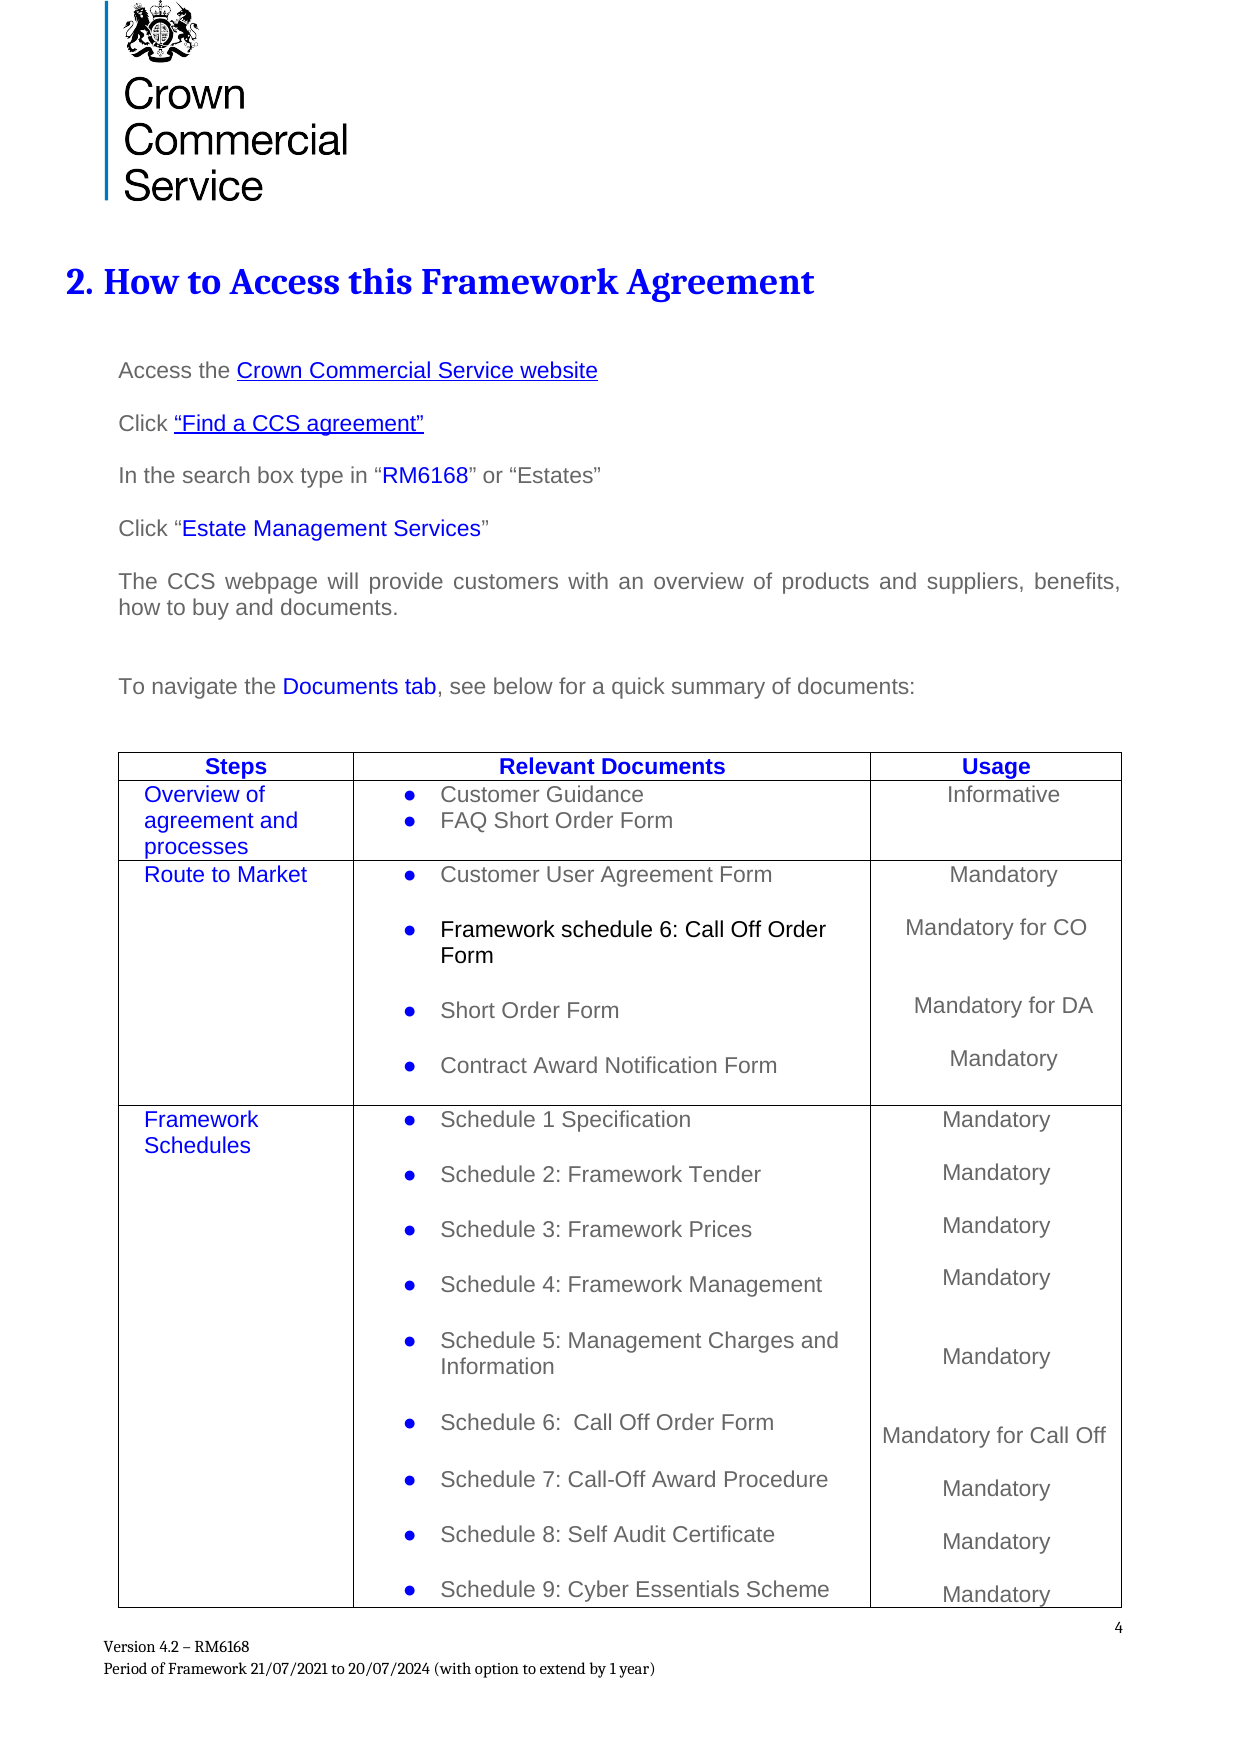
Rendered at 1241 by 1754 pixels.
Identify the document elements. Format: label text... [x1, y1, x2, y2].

text In the search box type in “RM6168” or “Estates” [118, 462, 1123, 489]
table_cell Customer User Agreement Form Framework schedule 6: Call Off Order Form Short Order Form Contract Award Notification Form [354, 861, 870, 1105]
table_cell Framework Schedules [119, 1106, 353, 1607]
text Click “Estate Management Services” [118, 515, 1123, 541]
table_header Usage [871, 753, 1121, 779]
table_cell Overview of agreement and processes [119, 781, 353, 860]
table_header Relevant Documents [354, 753, 870, 779]
text The CCS webpage will provide customers with an overview of products and suppliers, benefits, how to buy and documents. [118, 568, 1123, 620]
table_cell Informative [871, 781, 1121, 860]
text To navigate the Documents tab, see below for a quick summary of documents: [118, 673, 1123, 699]
table_cell Schedule 1 Specification Schedule 2: Framework Tender Schedule 3: Framework Prices Schedule 4: Framework Management Schedule 5: Management Charges and Information Schedule 6: Call Off Order Form Schedule 7: Call-Off Award Procedure Schedule 8: Self Audit Certificate Schedule 9: Cyber Essentials Scheme [354, 1106, 870, 1607]
table_cell Mandatory Mandatory for CO Mandatory for DA Mandatory [871, 861, 1121, 1105]
table_cell Mandatory Mandatory Mandatory Mandatory Mandatory Mandatory for Call Off Mandatory Mandatory Mandatory [871, 1106, 1121, 1607]
table_cell Route to Market [119, 861, 353, 1105]
text Click “Find a CCS agreement” [118, 409, 1123, 436]
subtitle How to Access this Framework Agreement [66, 261, 1123, 304]
text Access the Crown Commercial Service website [118, 357, 1123, 383]
table_header Steps [119, 753, 353, 779]
table_cell Customer Guidance FAQ Short Order Form [354, 781, 870, 860]
